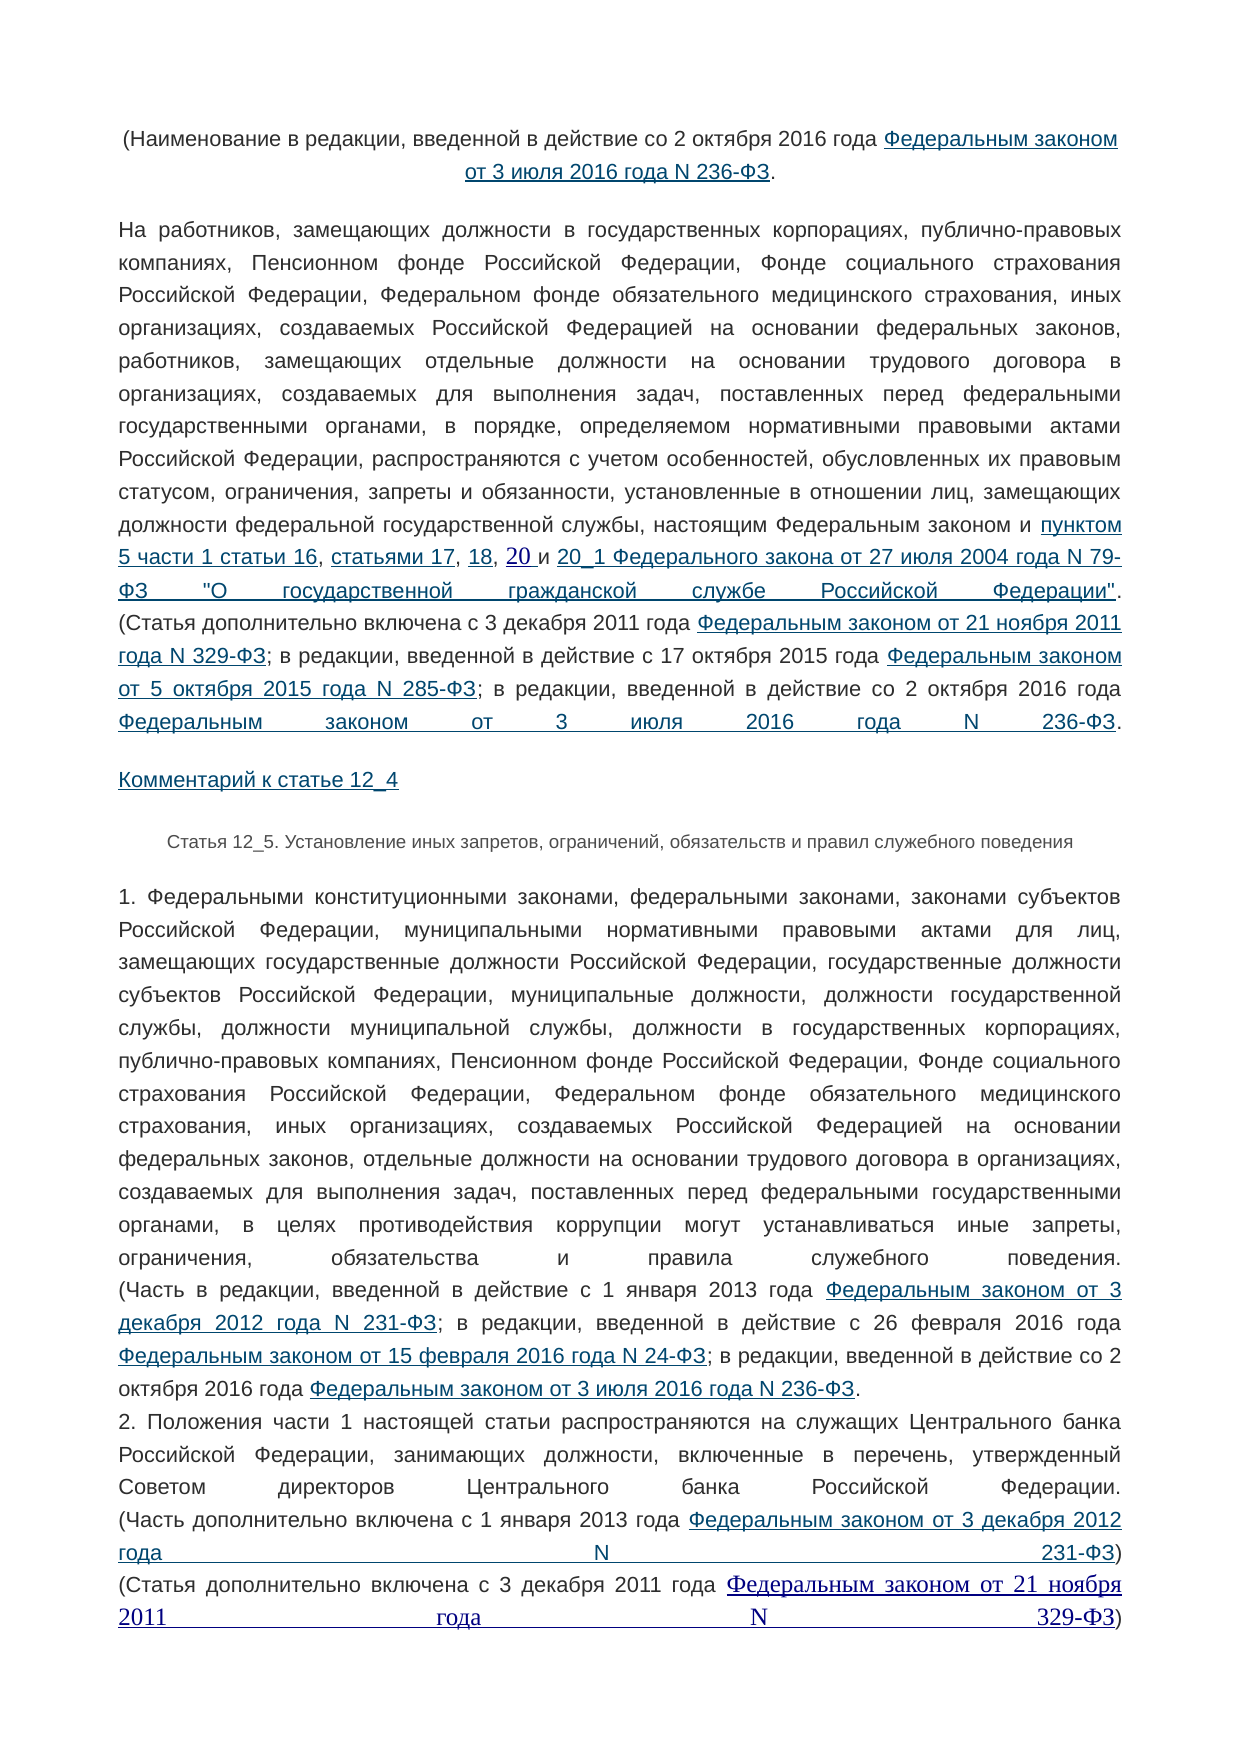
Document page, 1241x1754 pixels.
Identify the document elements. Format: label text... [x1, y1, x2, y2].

subtitle Статья 12_5. Установление иных запретов, ограничений, обязательств и правил служебного поведения [118, 831, 1122, 853]
text (Наименование в редакции, введенной в действие со 2 октября 2016 года Федеральным законом от 3 июля 2016 года N 236-ФЗ. [118, 118, 1122, 184]
text 2. Положения части 1 настоящей статьи распространяются на служащих Центрального банка Российской Федерации, занимающих должности, включенные в перечень, утвержденный Советом директоров Центрального банка Российской Федерации. (Часть дополнительно включена с 1 января 2013 года Федеральным законом от 3 декабря 2012 года N 231-ФЗ) (Статья дополнительно включена с 3 декабря 2011 года Федеральным законом от 21 ноября 2011 года N 329-ФЗ) [118, 1401, 1122, 1631]
text На работников, замещающих должности в государственных корпорациях, публично-правовых компаниях, Пенсионном фонде Российской Федерации, Фонде социального страхования Российской Федерации, Федеральном фонде обязательного медицинского страхования, иных организациях, создаваемых Российской Федерацией на основании федеральных законов, работников, замещающих отдельные должности на основании трудового договора в организациях, создаваемых для выполнения задач, поставленных перед федеральными государственными органами, в порядке, определяемом нормативными правовыми актами Российской Федерации, распространяются с учетом особенностей, обусловленных их правовым статусом, ограничения, запреты и обязанности, установленные в отношении лиц, замещающих должности федеральной государственной службы, настоящим Федеральным законом и пунктом 5 части 1 статьи 16, статьями 17, 18, 20 и 20_1 Федерального закона от 27 июля 2004 года N 79-ФЗ "О государственной гражданской службе Российской Федерации". (Статья дополнительно включена с 3 декабря 2011 года Федеральным законом от 21 ноября 2011 года N 329-ФЗ; в редакции, введенной в действие с 17 октября 2015 года Федеральным законом от 5 октября 2015 года N 285-ФЗ; в редакции, введенной в действие со 2 октября 2016 года Федеральным законом от 3 июля 2016 года N 236-ФЗ. Комментарий к статье 12_4 [118, 184, 1122, 792]
text 1. Федеральными конституционными законами, федеральными законами, законами субъектов Российской Федерации, муниципальными нормативными правовыми актами для лиц, замещающих государственные должности Российской Федерации, государственные должности субъектов Российской Федерации, муниципальные должности, должности государственной службы, должности муниципальной службы, должности в государственных корпорациях, публично-правовых компаниях, Пенсионном фонде Российской Федерации, Фонде социального страхования Российской Федерации, Федеральном фонде обязательного медицинского страхования, иных организациях, создаваемых Российской Федерацией на основании федеральных законов, отдельные должности на основании трудового договора в организациях, создаваемых для выполнения задач, поставленных перед федеральными государственными органами, в целях противодействия коррупции могут устанавливаться иные запреты, ограничения, обязательства и правила служебного поведения. (Часть в редакции, введенной в действие с 1 января 2013 года Федеральным законом от 3 декабря 2012 года N 231-ФЗ; в редакции, введенной в действие с 26 февраля 2016 года Федеральным законом от 15 февраля 2016 года N 24-ФЗ; в редакции, введенной в действие со 2 октября 2016 года Федеральным законом от 3 июля 2016 года N 236-ФЗ. [118, 876, 1122, 1401]
